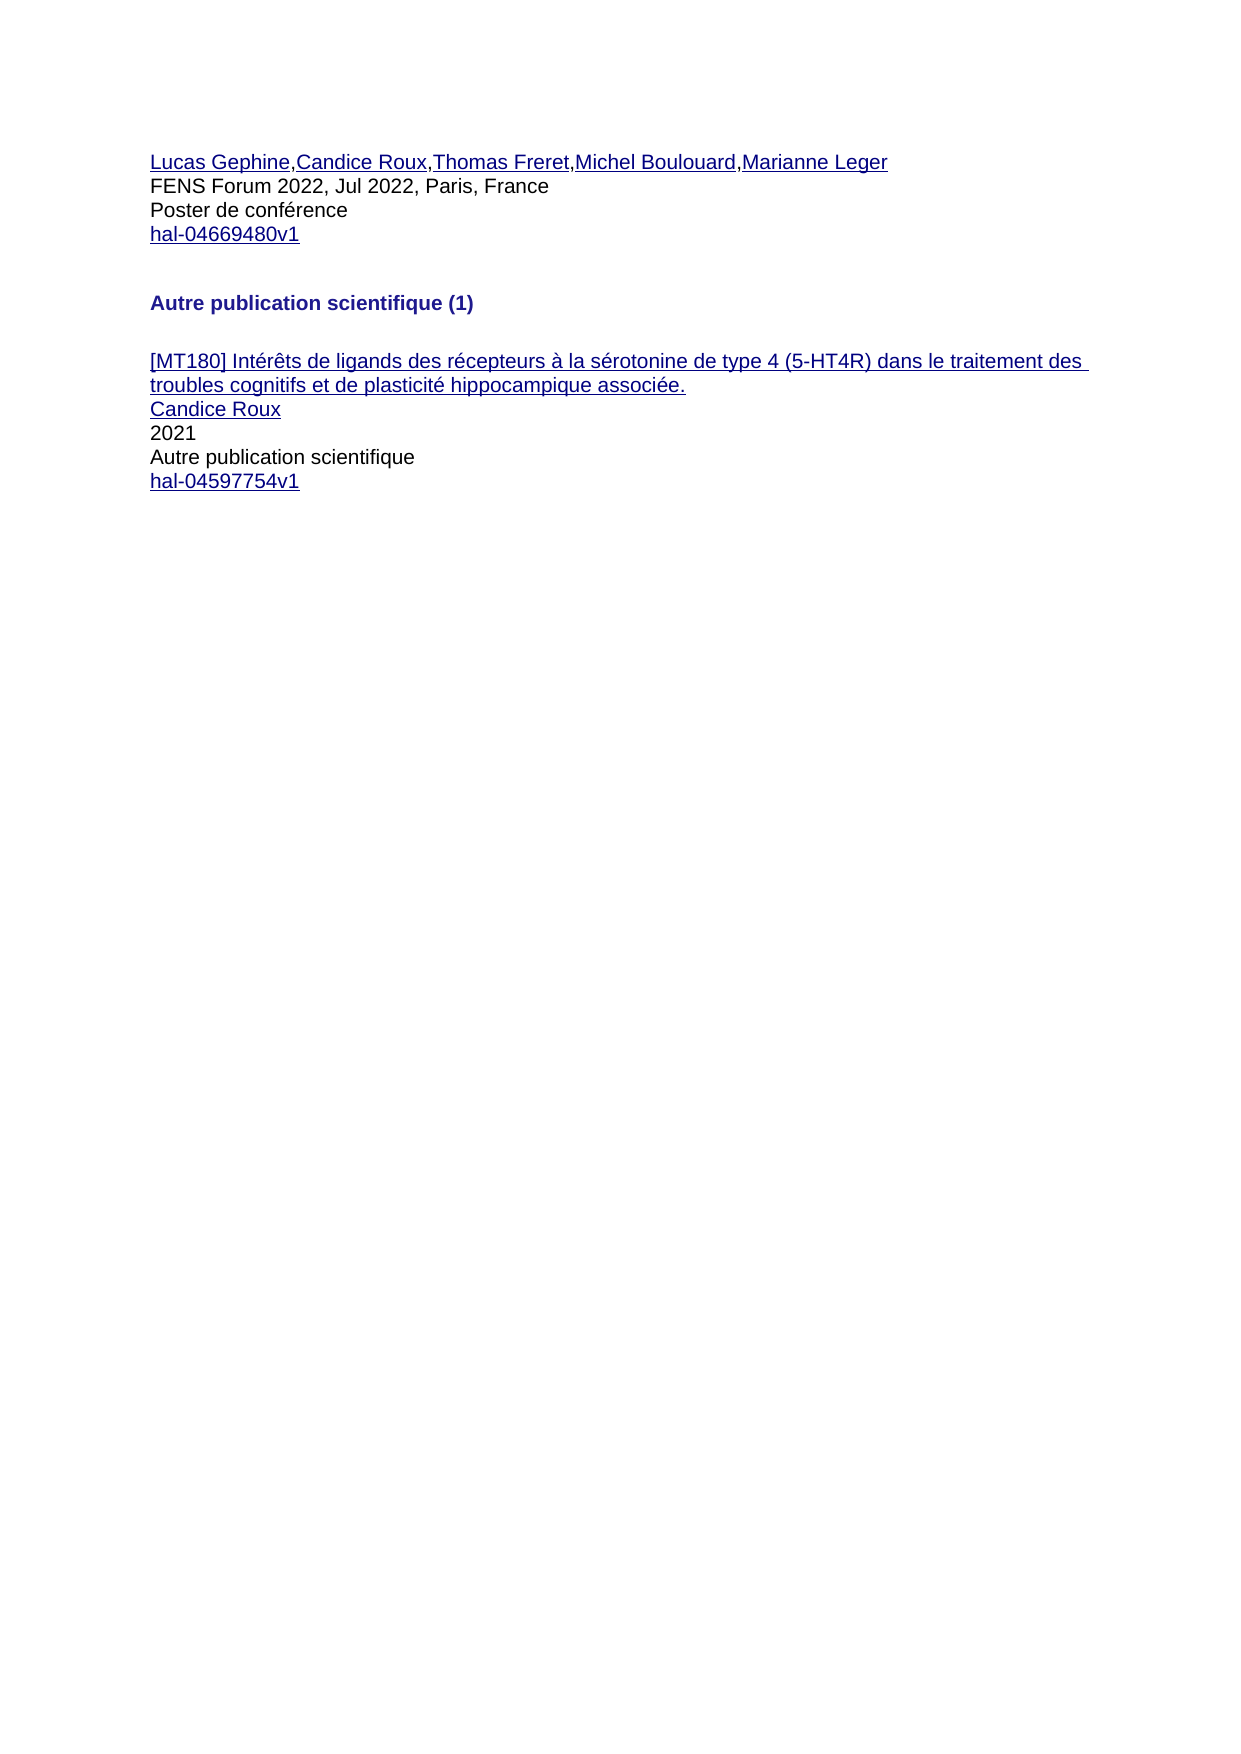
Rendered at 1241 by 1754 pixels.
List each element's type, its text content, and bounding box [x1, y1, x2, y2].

table_header [MT180] Intérêts de ligands des récepteurs à la sérotonine de type 4 (5-HT4R) dans le traitement des troubles cognitifs et de plasticité hippocampique associée. Candice Roux 2021 Autre publication scientifique hal-04597754v1 [150, 349, 1090, 493]
subtitle Autre publication scientifique (1) [150, 291, 1090, 314]
table_cell Lucas Gephine,Candice Roux,Thomas Freret,Michel Boulouard,Marianne Leger FENS Forum 2022, Jul 2022, Paris, France Poster de conférence hal-04669480v1 [150, 150, 1090, 246]
